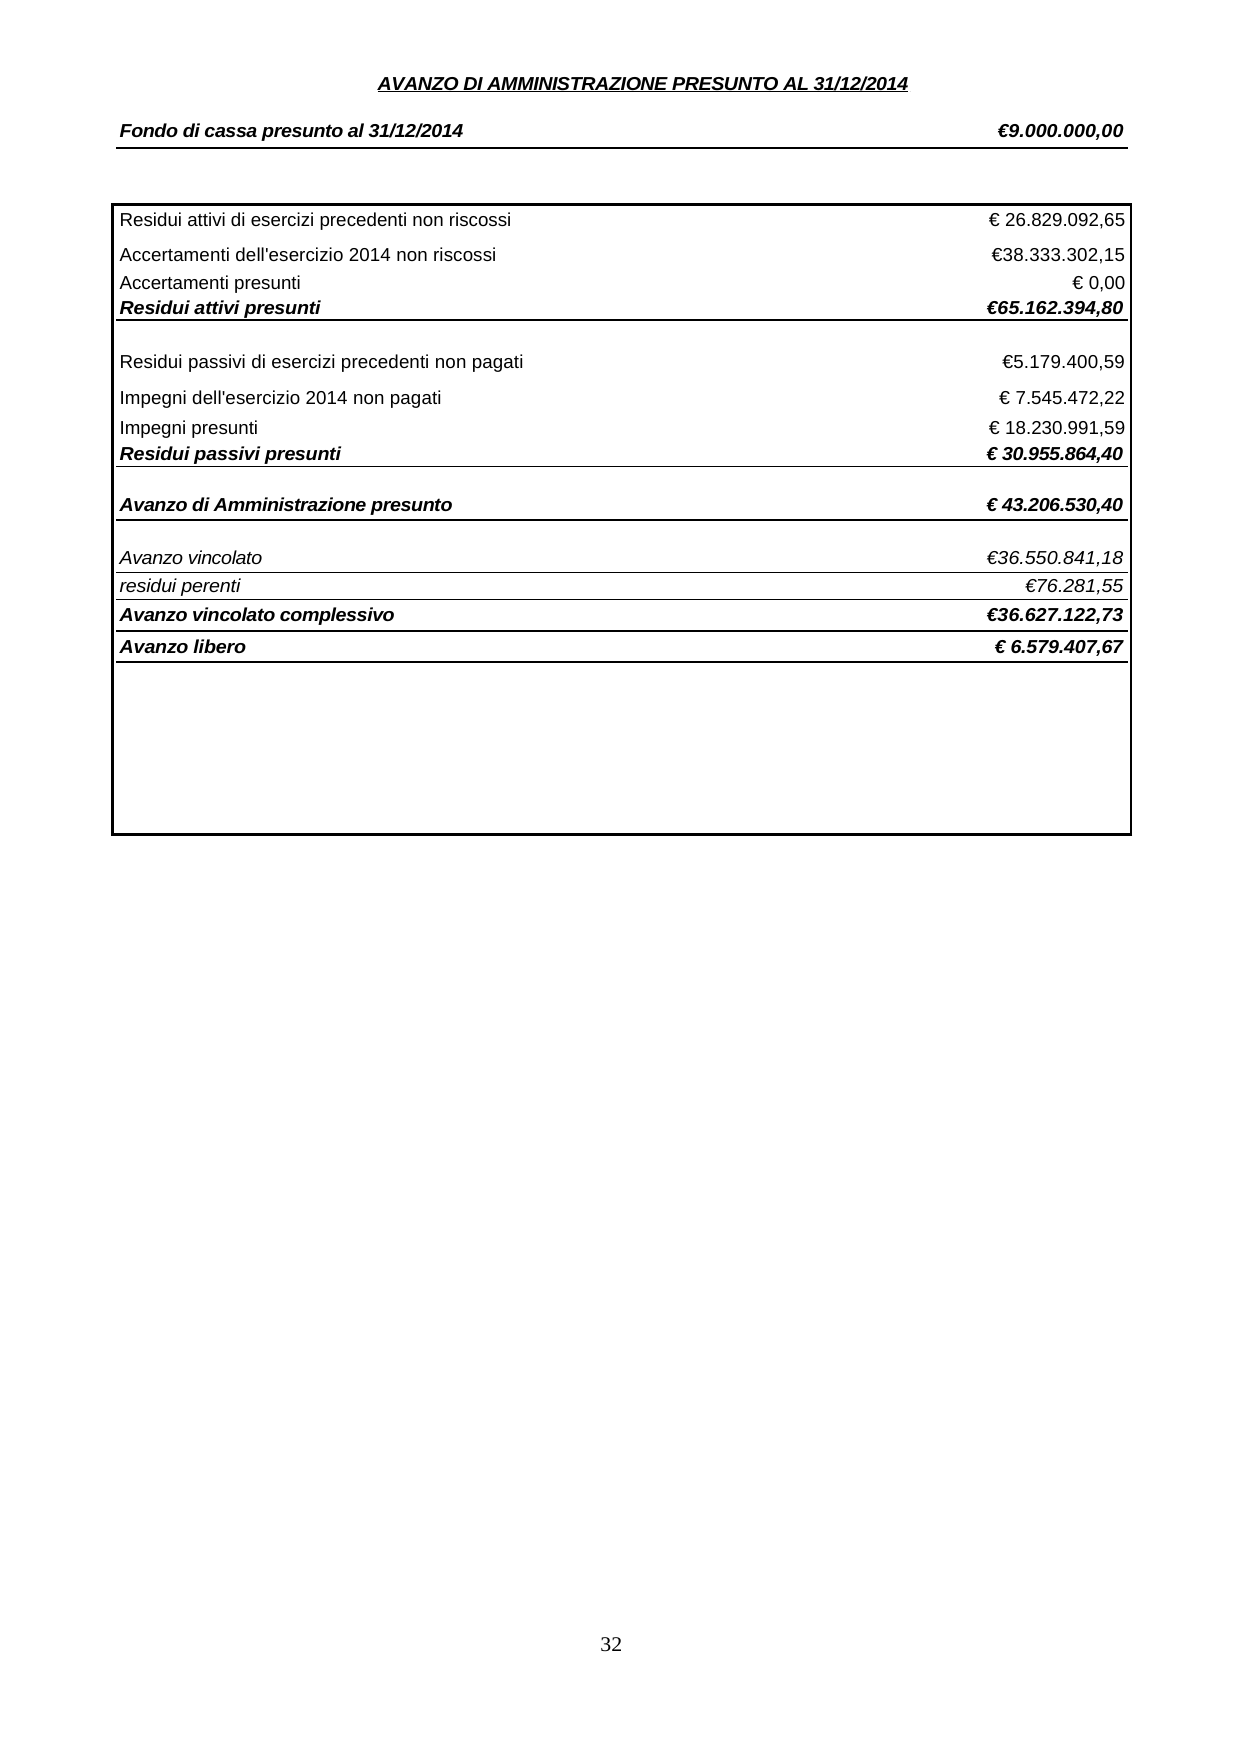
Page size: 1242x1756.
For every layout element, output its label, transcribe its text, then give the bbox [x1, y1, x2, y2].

table_header Fondo di cassa presunto al 31/12/2014 [116, 105, 755, 147]
table_cell € 26.829.092,65 [755, 149, 1128, 203]
text AVANZO DI AMMINISTRAZIONE PRESUNTO AL 31/12/2014 [116, 75, 1134, 94]
table_cell Residui attivi di esercizi precedenti non riscossi [116, 149, 755, 203]
text AVANZO DI AMMINISTRAZIONE PRESUNTO AL 31/12/2014 [114, 206, 1130, 833]
table_header €9.000.000,00 [755, 105, 1128, 147]
